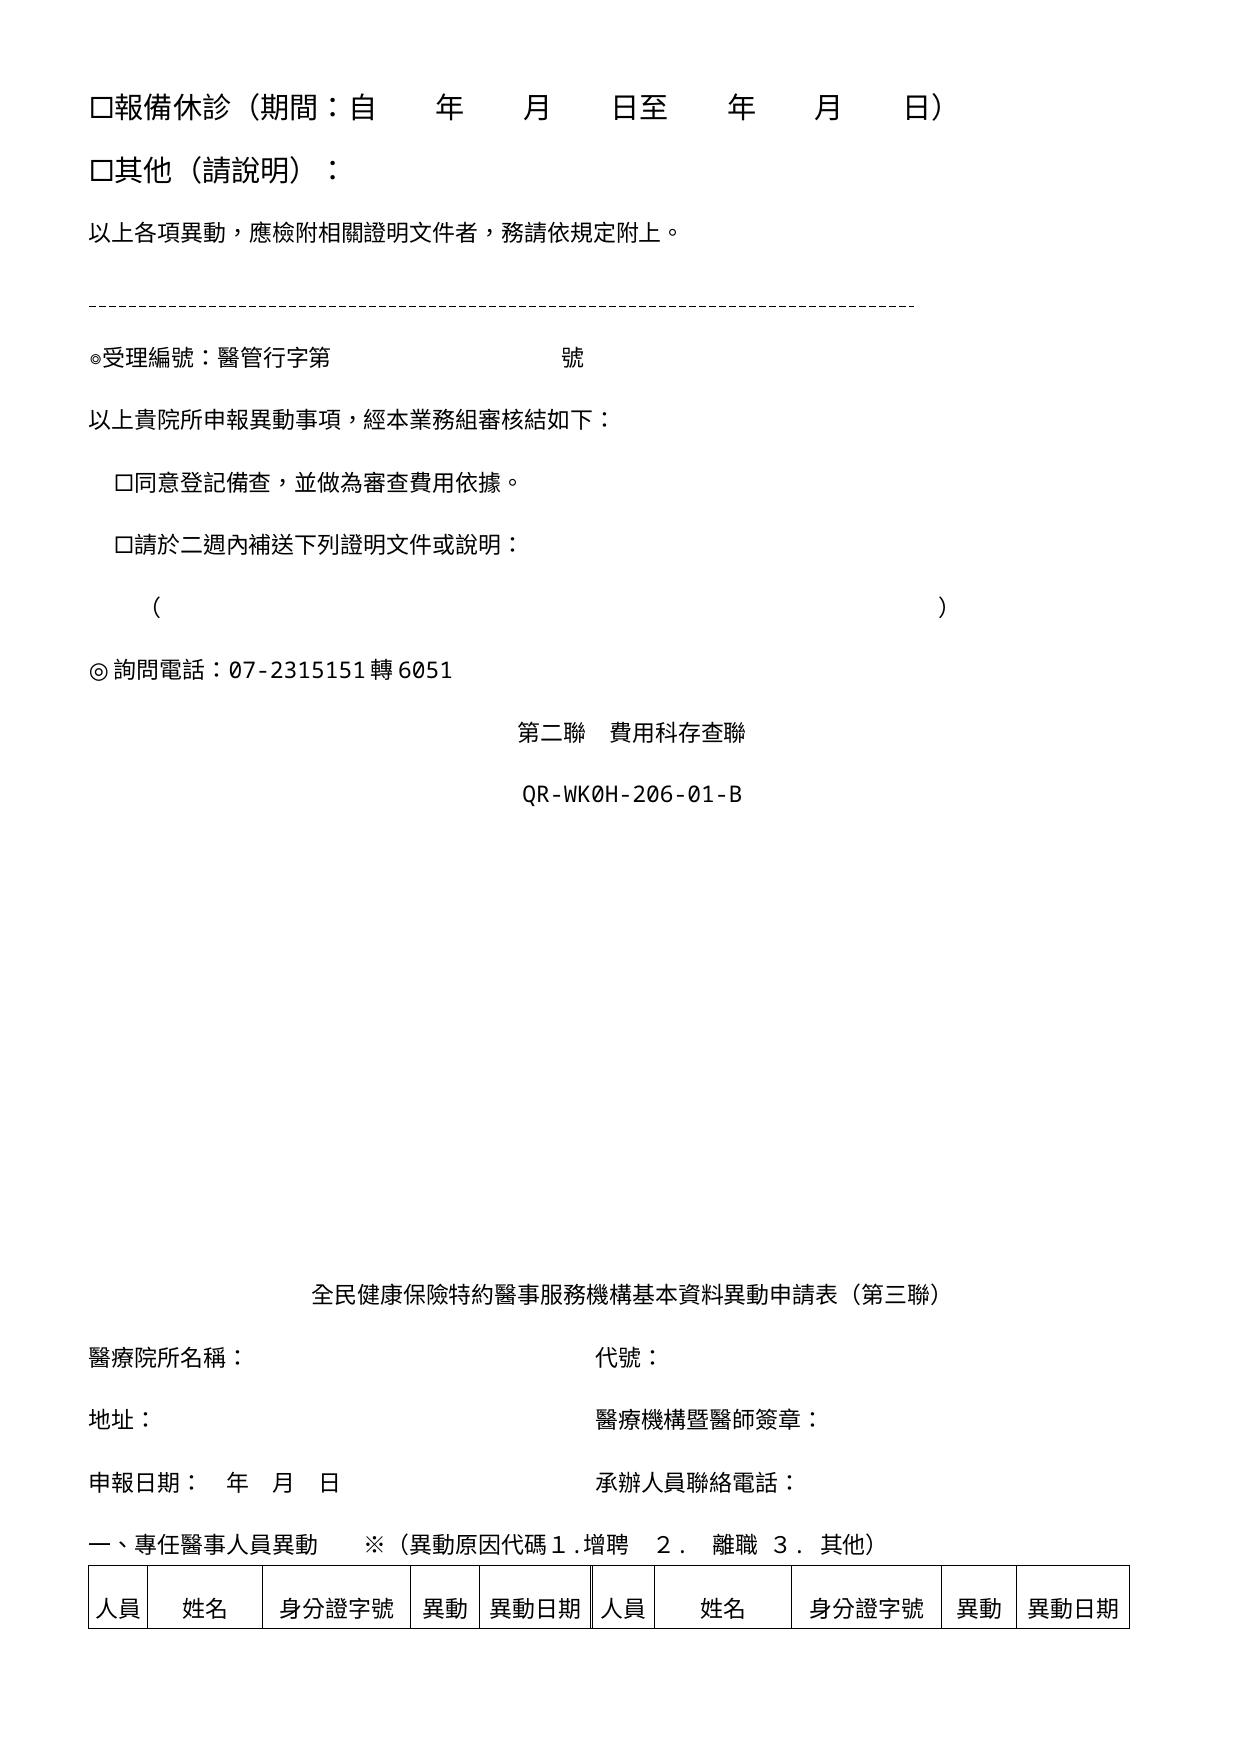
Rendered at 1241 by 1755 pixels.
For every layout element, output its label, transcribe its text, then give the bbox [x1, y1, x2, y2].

text 地址： 醫療機構暨醫師簽章： [89, 1377, 1175, 1439]
table_header 姓名 [148, 1566, 262, 1628]
table_header 異動 [411, 1566, 479, 1628]
list 詢問電話：07-2315151轉6051 [89, 627, 1175, 689]
table_header 身分證字號 [263, 1566, 410, 1628]
text 第二聯 費用科存查聯 [89, 689, 1175, 752]
table_header 身分證字號 [792, 1566, 941, 1628]
text 其他（請說明）： [89, 127, 1175, 189]
text 同意登記備查，並做為審查費用依據。 [114, 439, 1175, 502]
table_header 姓名 [655, 1566, 791, 1628]
table_header 異動 [942, 1566, 1016, 1628]
text QR-WK0H-206-01-B [89, 752, 1175, 814]
table_header 人員 [593, 1566, 654, 1628]
text （ ） [89, 564, 1175, 627]
text 申報日期： 年 月 日 承辦人員聯絡電話： [89, 1439, 1175, 1502]
text 以上各項異動，應檢附相關證明文件者，務請依規定附上。 [89, 189, 1175, 252]
text 醫療院所名稱： 代號： [89, 1314, 1175, 1377]
table_header 異動日期 [1017, 1566, 1129, 1628]
text 以上貴院所申報異動事項，經本業務組審核結如下： [89, 377, 1175, 439]
table_header 人員 [89, 1566, 147, 1628]
text 報備休診（期間：自 年 月 日至 年 月 日） [89, 64, 1175, 127]
text 請於二週內補送下列證明文件或說明： [114, 502, 1175, 564]
text 一、專任醫事人員異動 ※（異動原因代碼１.增聘 ２. 離職 ３. 其他） [89, 1502, 1175, 1564]
text ◎受理編號：醫管行字第 號 [89, 314, 1175, 377]
table_header 異動日期 [480, 1566, 590, 1628]
text 全民健康保險特約醫事服務機構基本資料異動申請表（第三聯） [89, 1252, 1175, 1314]
